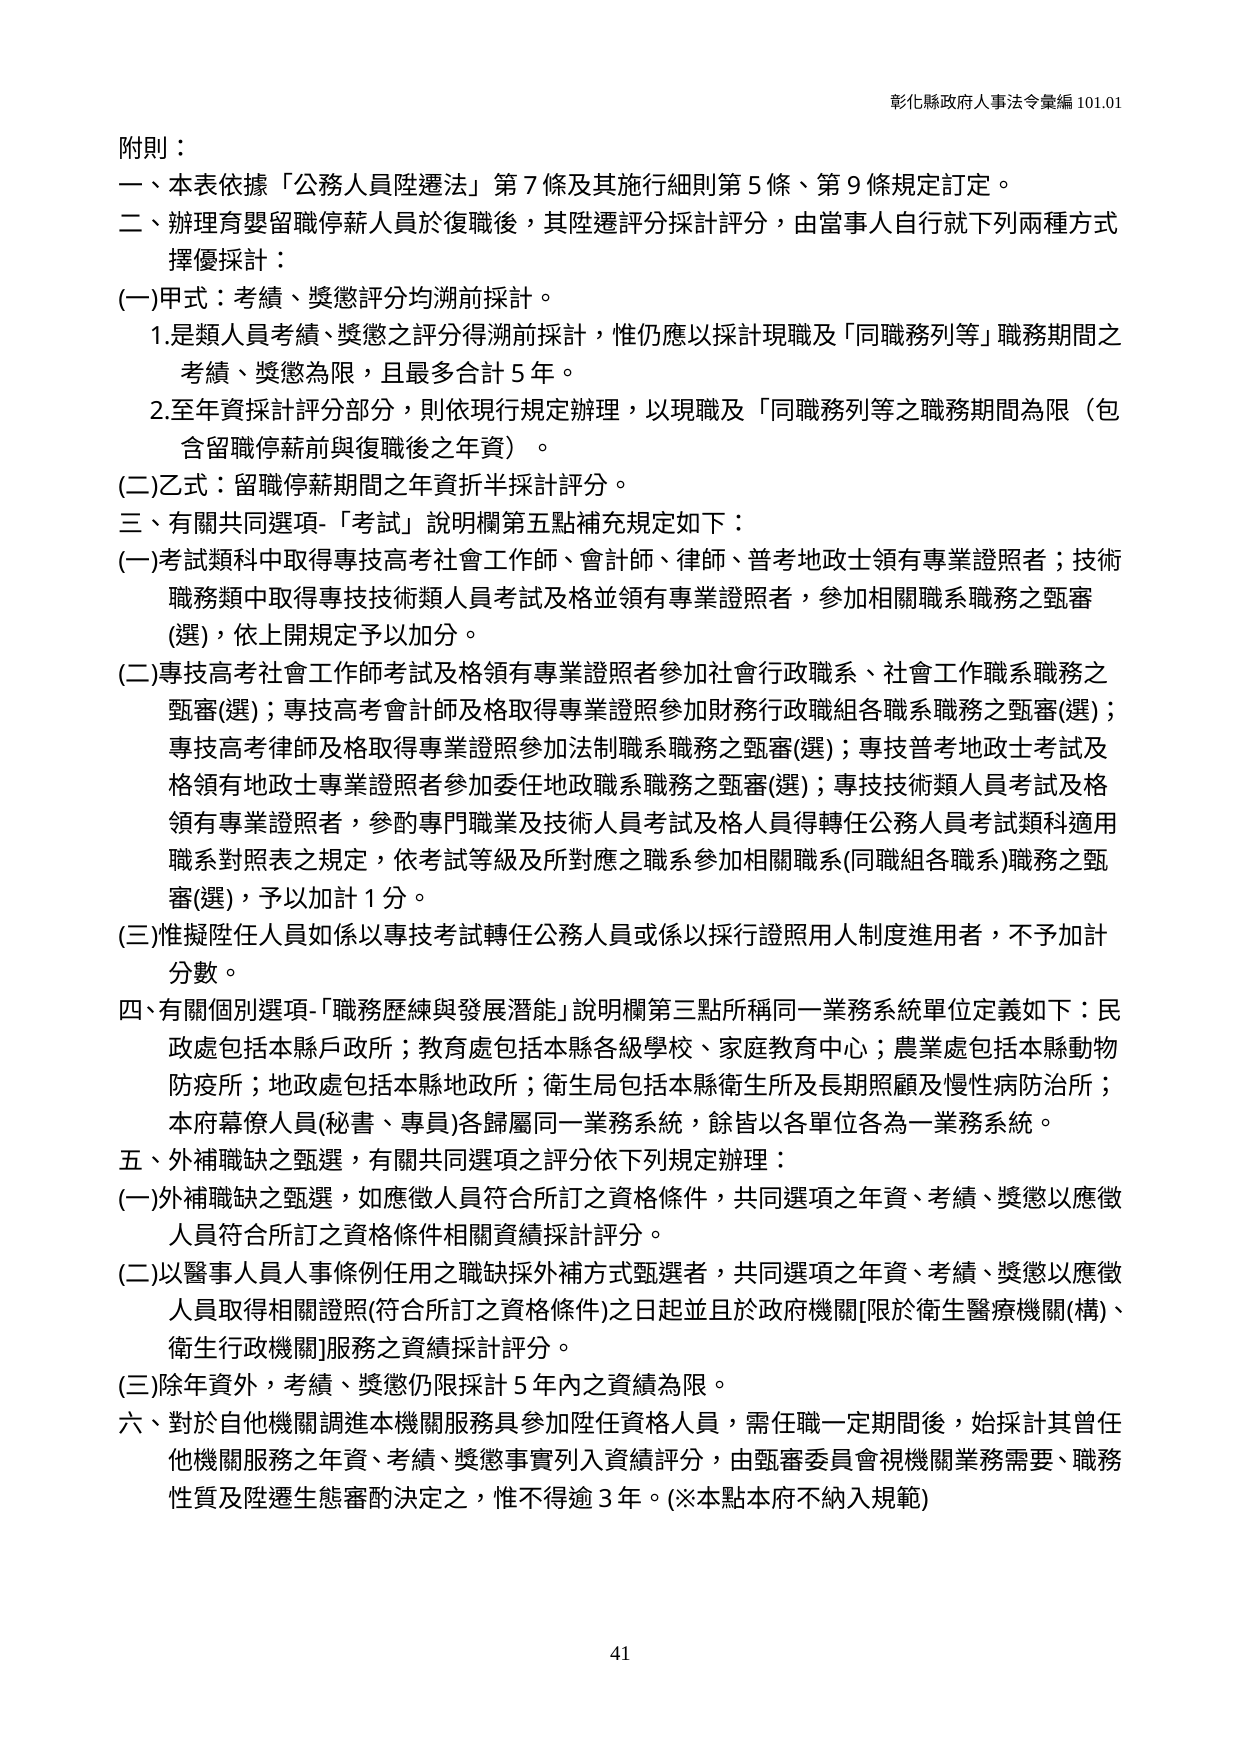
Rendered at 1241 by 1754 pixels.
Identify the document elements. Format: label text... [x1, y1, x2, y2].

text 1.是類人員考績、獎懲之評分得溯前採計，惟仍應以採計現職及「同職務列等」職務期間之考績、獎懲為限，且最多合計5年。 [149, 315, 1122, 390]
text 六、對於自他機關調進本機關服務具參加陞任資格人員，需任職一定期間後，始採計其曾任他機關服務之年資、考績、獎懲事實列入資績評分，由甄審委員會視機關業務需要、職務性質及陞遷生態審酌決定之，惟不得逾3年。(※本點本府不納入規範) [118, 1402, 1122, 1515]
text (二)專技高考社會工作師考試及格領有專業證照者參加社會行政職系、社會工作職系職務之甄審(選)；專技高考會計師及格取得專業證照參加財務行政職組各職系職務之甄審(選)；專技高考律師及格取得專業證照參加法制職系職務之甄審(選)；專技普考地政士考試及格領有地政士專業證照者參加委任地政職系職務之甄審(選)；專技技術類人員考試及格領有專業證照者，參酌專門職業及技術人員考試及格人員得轉任公務人員考試類科適用職系對照表之規定，依考試等級及所對應之職系參加相關職系(同職組各職系)職務之甄審(選)，予以加計1分。 [118, 652, 1122, 915]
text (三)除年資外，考績、獎懲仍限採計5年內之資績為限。 [118, 1365, 1122, 1402]
text (一)考試類科中取得專技高考社會工作師、會計師、律師、普考地政士領有專業證照者；技術職務類中取得專技技術類人員考試及格並領有專業證照者，參加相關職系職務之甄審(選)，依上開規定予以加分。 [118, 540, 1122, 652]
text 2.至年資採計評分部分，則依現行規定辦理，以現職及「同職務列等之職務期間為限（包含留職停薪前與復職後之年資）。 [149, 390, 1122, 465]
text 三、有關共同選項-「考試」說明欄第五點補充規定如下： [118, 502, 1122, 540]
text 五、外補職缺之甄選，有關共同選項之評分依下列規定辦理： [118, 1140, 1122, 1177]
text (一)甲式：考績、獎懲評分均溯前採計。 [118, 277, 1122, 315]
text 二、辦理育嬰留職停薪人員於復職後，其陞遷評分採計評分，由當事人自行就下列兩種方式擇優採計： [118, 202, 1122, 277]
text (二)以醫事人員人事條例任用之職缺採外補方式甄選者，共同選項之年資、考績、獎懲以應徵人員取得相關證照(符合所訂之資格條件)之日起並且於政府機關[限於衛生醫療機關(構)、衛生行政機關]服務之資績採計評分。 [118, 1252, 1122, 1365]
text 一、本表依據「公務人員陞遷法」第7條及其施行細則第5條、第9條規定訂定。 [118, 165, 1122, 202]
text (一)外補職缺之甄選，如應徵人員符合所訂之資格條件，共同選項之年資、考績、獎懲以應徵人員符合所訂之資格條件相關資績採計評分。 [118, 1177, 1122, 1252]
text (二)乙式：留職停薪期間之年資折半採計評分。 [118, 465, 1122, 502]
text 附則： [118, 127, 1122, 165]
text 四、有關個別選項-「職務歷練與發展潛能」說明欄第三點所稱同一業務系統單位定義如下：民政處包括本縣戶政所；教育處包括本縣各級學校、家庭教育中心；農業處包括本縣動物防疫所；地政處包括本縣地政所；衛生局包括本縣衛生所及長期照顧及慢性病防治所；本府幕僚人員(秘書、專員)各歸屬同一業務系統，餘皆以各單位各為一業務系統。 [118, 990, 1122, 1140]
text (三)惟擬陞任人員如係以專技考試轉任公務人員或係以採行證照用人制度進用者，不予加計分數。 [118, 915, 1122, 990]
